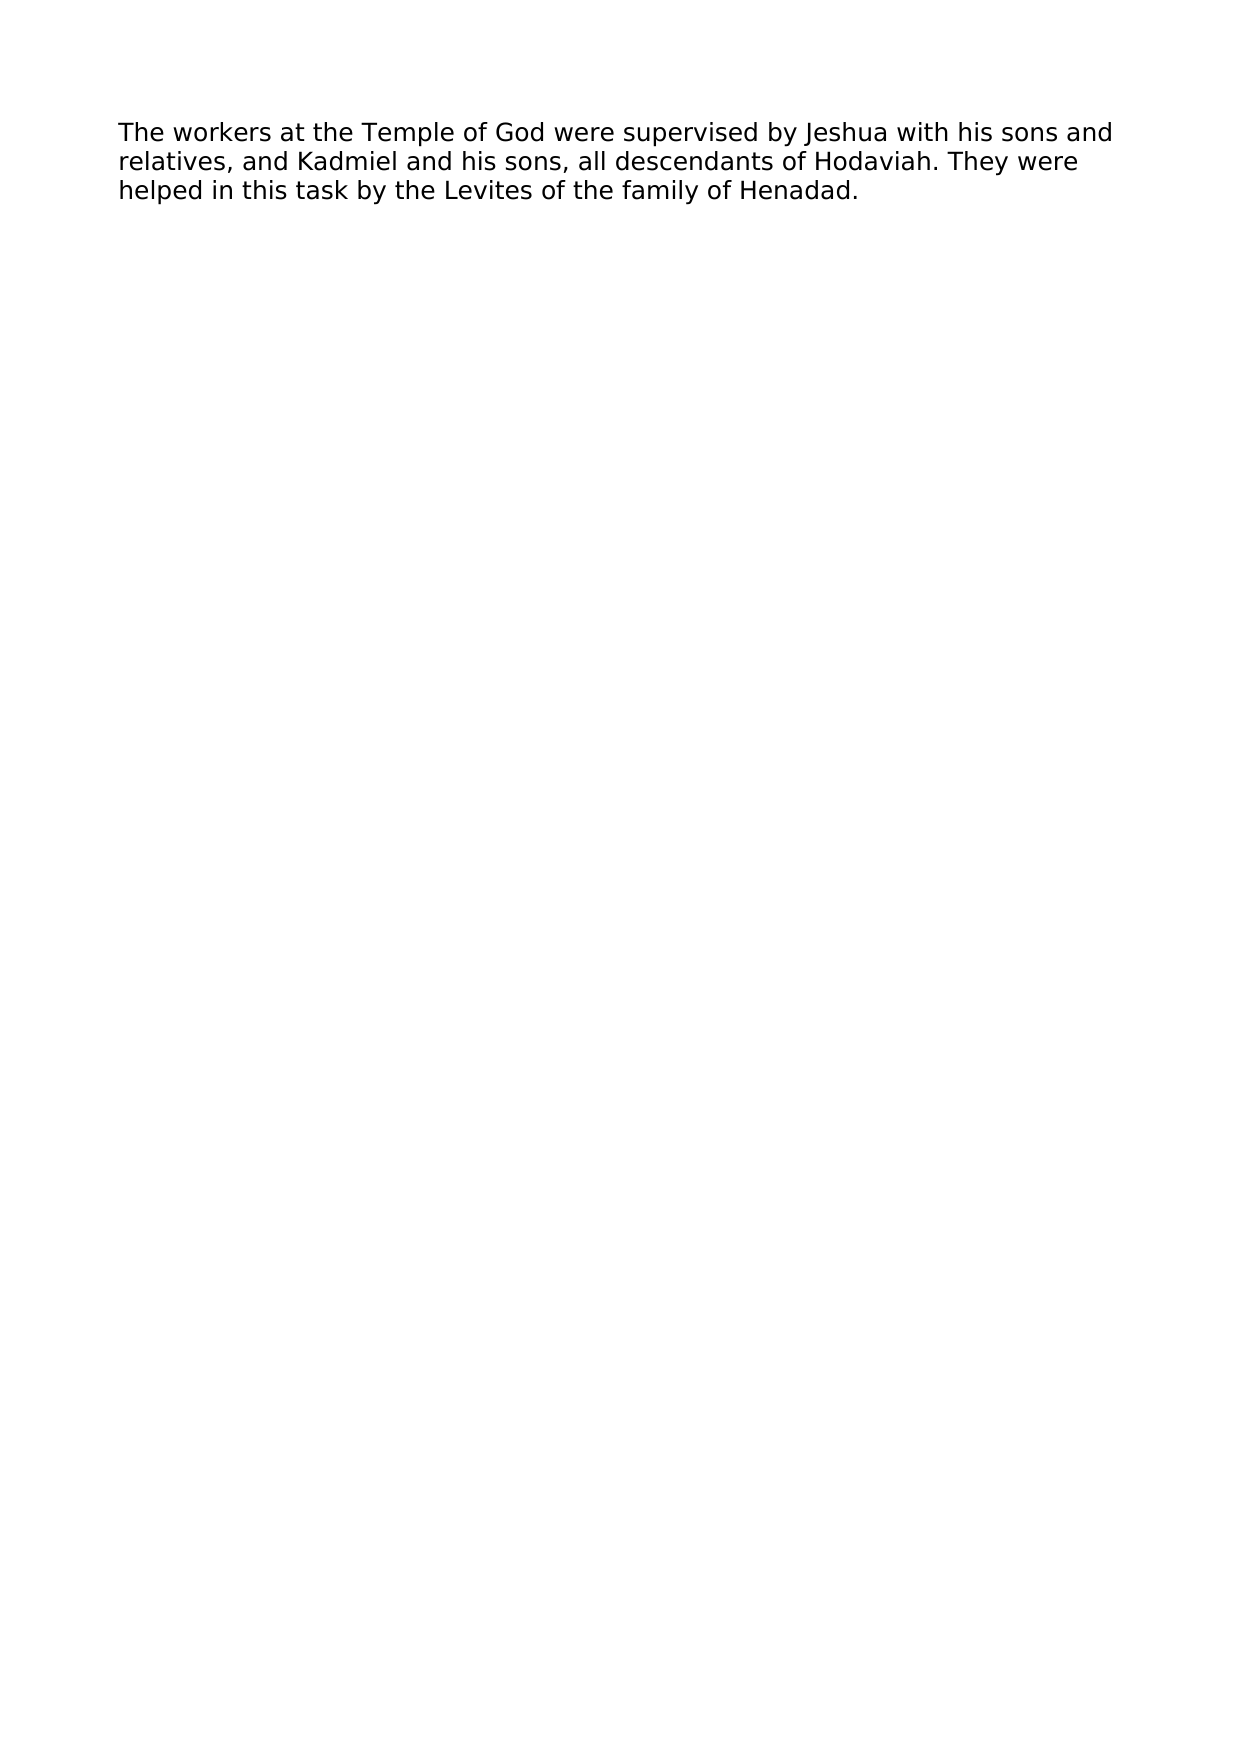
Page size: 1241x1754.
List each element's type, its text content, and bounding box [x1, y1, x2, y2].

text The workers at the Temple of God were supervised by Jeshua with his sons and relatives, and Kadmiel and his sons, all descendants of Hodaviah. They were helped in this task by the Levites of the family of Henadad. [118, 118, 1122, 206]
